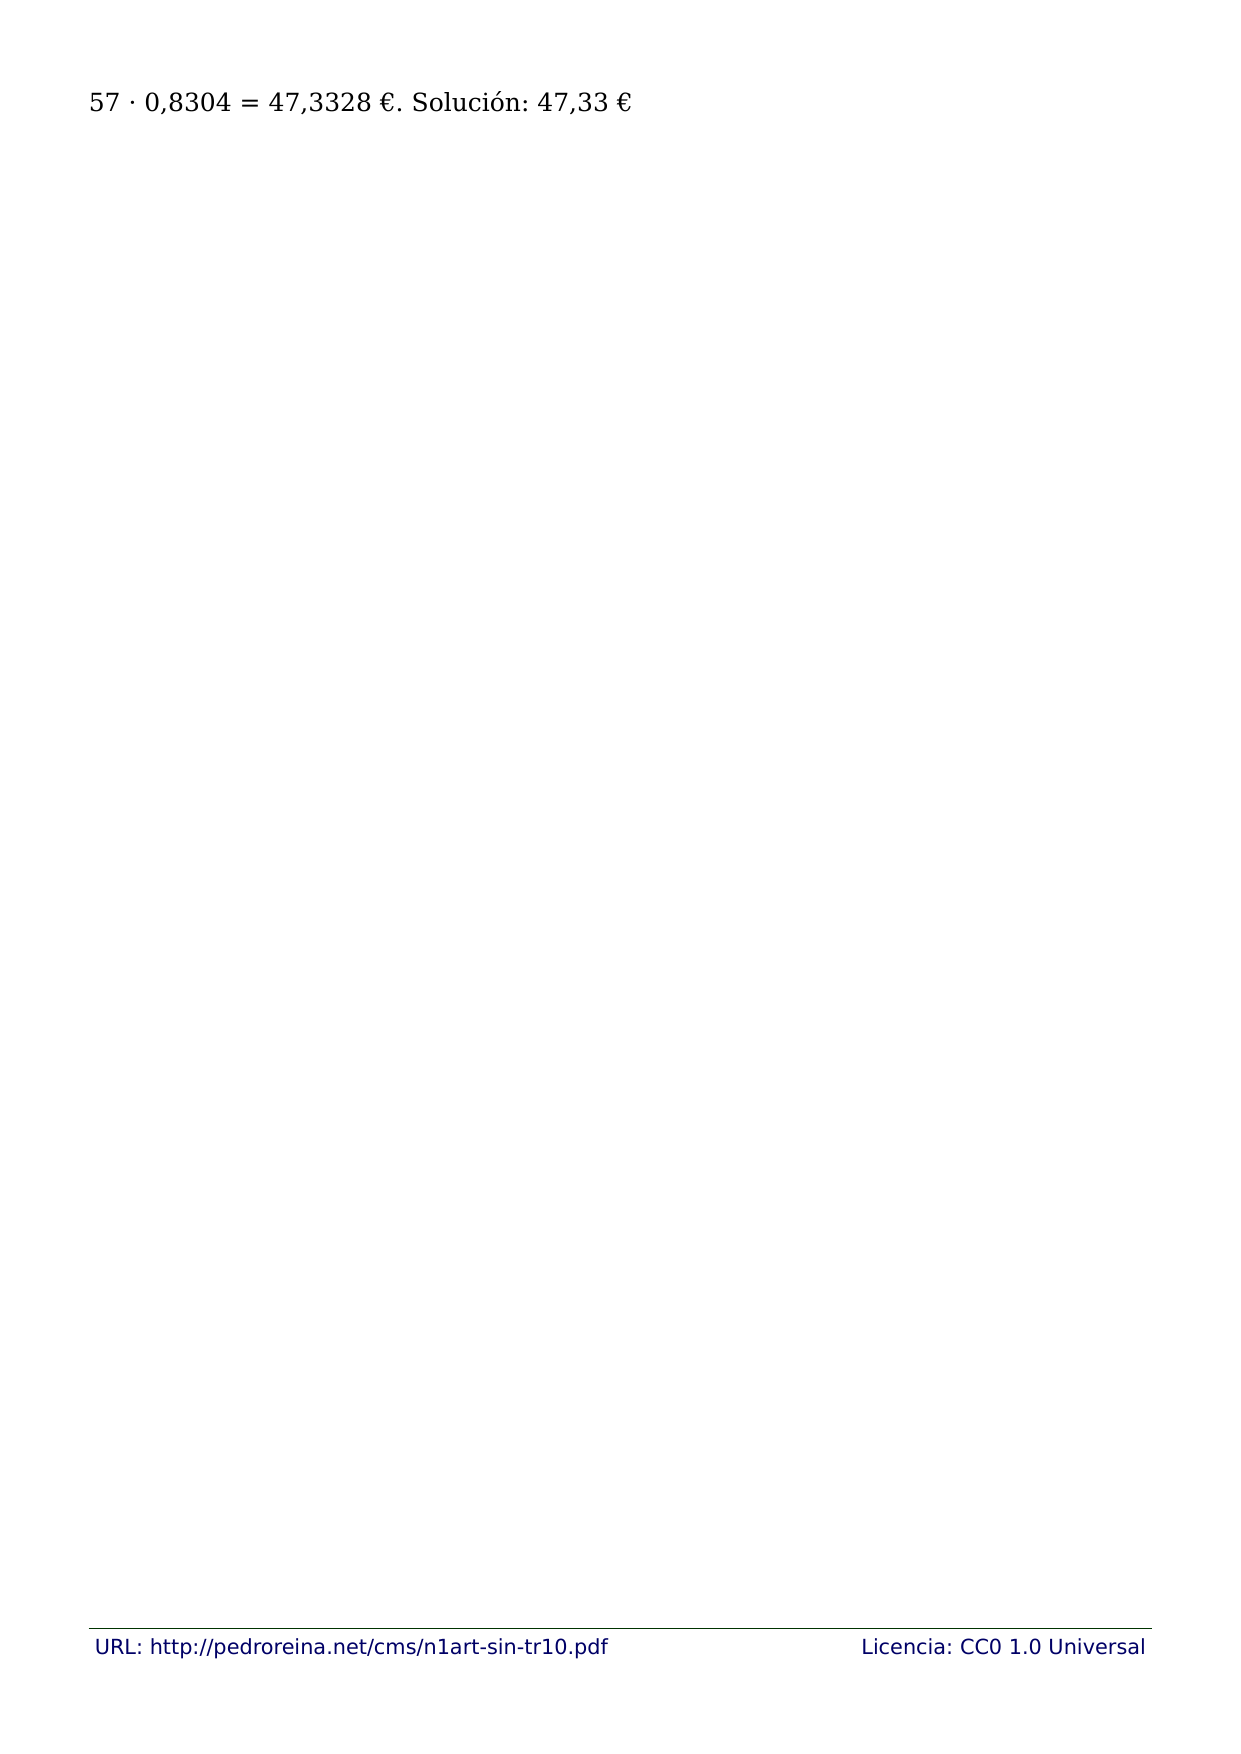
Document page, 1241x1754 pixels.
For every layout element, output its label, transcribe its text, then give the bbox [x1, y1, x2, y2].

text 57 · 0,8304 = 47,3328 €. Solución: 47,33 € [88, 88, 1152, 118]
